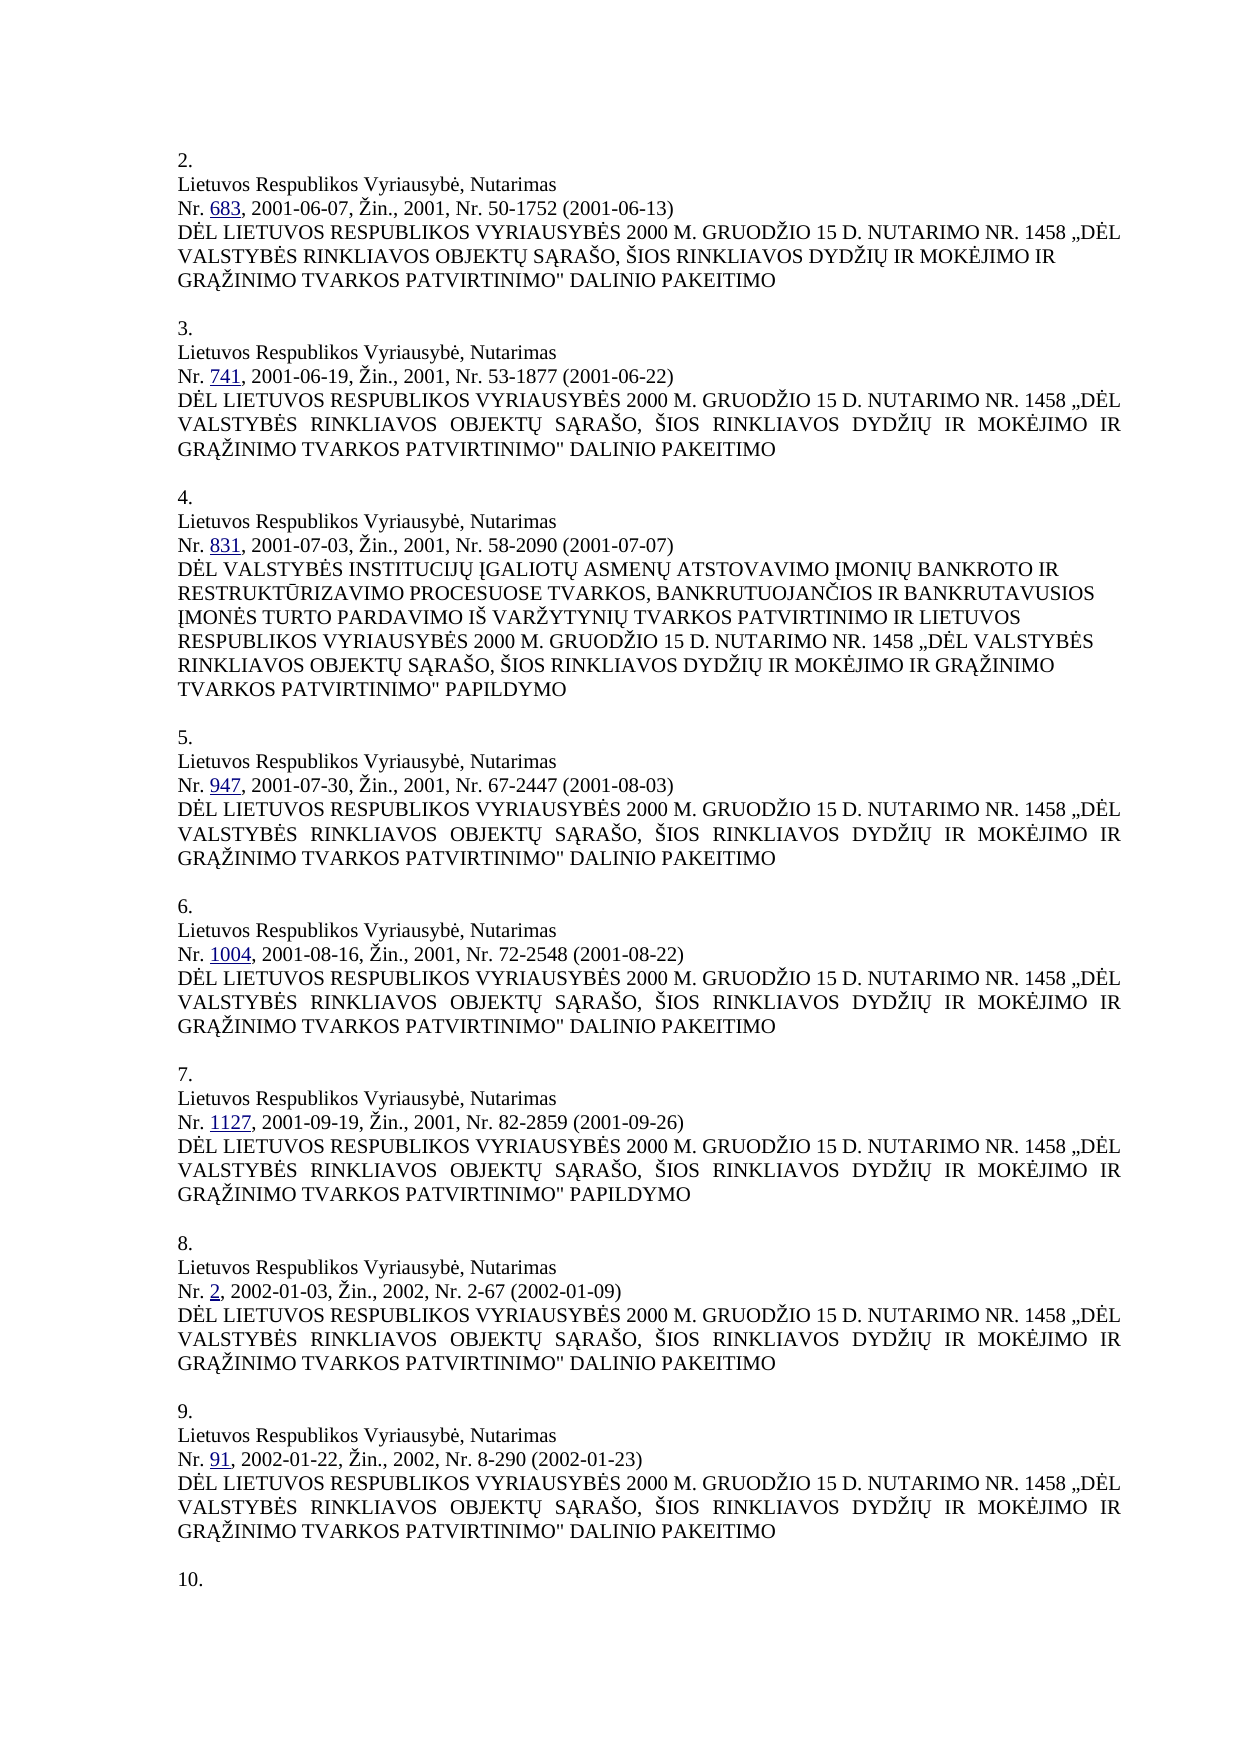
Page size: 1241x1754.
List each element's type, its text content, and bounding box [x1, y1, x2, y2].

text Nr. 1004, 2001-08-16, Žin., 2001, Nr. 72-2548 (2001-08-22) [177, 942, 1122, 966]
text DĖL LIETUVOS RESPUBLIKOS VYRIAUSYBĖS 2000 M. GRUODŽIO 15 D. NUTARIMO NR. 1458 „DĖL VALSTYBĖS RINKLIAVOS OBJEKTŲ SĄRAŠO, ŠIOS RINKLIAVOS DYDŽIŲ IR MOKĖJIMO IR GRĄŽINIMO TVARKOS PATVIRTINIMO" DALINIO PAKEITIMO [177, 966, 1122, 1038]
text Lietuvos Respublikos Vyriausybė, Nutarimas [177, 749, 1122, 773]
text 2. [177, 148, 1122, 172]
text DĖL LIETUVOS RESPUBLIKOS VYRIAUSYBĖS 2000 M. GRUODŽIO 15 D. NUTARIMO NR. 1458 „DĖL VALSTYBĖS RINKLIAVOS OBJEKTŲ SĄRAŠO, ŠIOS RINKLIAVOS DYDŽIŲ IR MOKĖJIMO IR GRĄŽINIMO TVARKOS PATVIRTINIMO" DALINIO PAKEITIMO [177, 1303, 1122, 1375]
text DĖL LIETUVOS RESPUBLIKOS VYRIAUSYBĖS 2000 M. GRUODŽIO 15 D. NUTARIMO NR. 1458 „DĖL VALSTYBĖS RINKLIAVOS OBJEKTŲ SĄRAŠO, ŠIOS RINKLIAVOS DYDŽIŲ IR MOKĖJIMO IR GRĄŽINIMO TVARKOS PATVIRTINIMO" DALINIO PAKEITIMO [177, 220, 1122, 292]
text 9. [177, 1399, 1122, 1423]
text 10. [177, 1567, 1122, 1591]
text 7. [177, 1062, 1122, 1086]
text Lietuvos Respublikos Vyriausybė, Nutarimas [177, 1423, 1122, 1447]
text DĖL LIETUVOS RESPUBLIKOS VYRIAUSYBĖS 2000 M. GRUODŽIO 15 D. NUTARIMO NR. 1458 „DĖL VALSTYBĖS RINKLIAVOS OBJEKTŲ SĄRAŠO, ŠIOS RINKLIAVOS DYDŽIŲ IR MOKĖJIMO IR GRĄŽINIMO TVARKOS PATVIRTINIMO" DALINIO PAKEITIMO [177, 388, 1122, 461]
text Nr. 831, 2001-07-03, Žin., 2001, Nr. 58-2090 (2001-07-07) [177, 533, 1122, 557]
text Nr. 741, 2001-06-19, Žin., 2001, Nr. 53-1877 (2001-06-22) [177, 364, 1122, 388]
text Nr. 2, 2002-01-03, Žin., 2002, Nr. 2-67 (2002-01-09) [177, 1279, 1122, 1303]
text Nr. 1127, 2001-09-19, Žin., 2001, Nr. 82-2859 (2001-09-26) [177, 1110, 1122, 1134]
text Lietuvos Respublikos Vyriausybė, Nutarimas [177, 340, 1122, 364]
text 3. [177, 316, 1122, 340]
text 5. [177, 725, 1122, 749]
text Nr. 91, 2002-01-22, Žin., 2002, Nr. 8-290 (2002-01-23) [177, 1447, 1122, 1471]
text Lietuvos Respublikos Vyriausybė, Nutarimas [177, 1254, 1122, 1279]
text Lietuvos Respublikos Vyriausybė, Nutarimas [177, 172, 1122, 196]
text DĖL LIETUVOS RESPUBLIKOS VYRIAUSYBĖS 2000 M. GRUODŽIO 15 D. NUTARIMO NR. 1458 „DĖL VALSTYBĖS RINKLIAVOS OBJEKTŲ SĄRAŠO, ŠIOS RINKLIAVOS DYDŽIŲ IR MOKĖJIMO IR GRĄŽINIMO TVARKOS PATVIRTINIMO" PAPILDYMO [177, 1134, 1122, 1206]
text DĖL LIETUVOS RESPUBLIKOS VYRIAUSYBĖS 2000 M. GRUODŽIO 15 D. NUTARIMO NR. 1458 „DĖL VALSTYBĖS RINKLIAVOS OBJEKTŲ SĄRAŠO, ŠIOS RINKLIAVOS DYDŽIŲ IR MOKĖJIMO IR GRĄŽINIMO TVARKOS PATVIRTINIMO" DALINIO PAKEITIMO [177, 797, 1122, 869]
text 6. [177, 894, 1122, 918]
text DĖL LIETUVOS RESPUBLIKOS VYRIAUSYBĖS 2000 M. GRUODŽIO 15 D. NUTARIMO NR. 1458 „DĖL VALSTYBĖS RINKLIAVOS OBJEKTŲ SĄRAŠO, ŠIOS RINKLIAVOS DYDŽIŲ IR MOKĖJIMO IR GRĄŽINIMO TVARKOS PATVIRTINIMO" DALINIO PAKEITIMO [177, 1471, 1122, 1543]
text 4. [177, 484, 1122, 509]
text Lietuvos Respublikos Vyriausybė, Nutarimas [177, 1086, 1122, 1110]
text Nr. 683, 2001-06-07, Žin., 2001, Nr. 50-1752 (2001-06-13) [177, 196, 1122, 220]
text 8. [177, 1231, 1122, 1254]
text DĖL VALSTYBĖS INSTITUCIJŲ ĮGALIOTŲ ASMENŲ ATSTOVAVIMO ĮMONIŲ BANKROTO IR RESTRUKTŪRIZAVIMO PROCESUOSE TVARKOS, BANKRUTUOJANČIOS IR BANKRUTAVUSIOS ĮMONĖS TURTO PARDAVIMO IŠ VARŽYTYNIŲ TVARKOS PATVIRTINIMO IR LIETUVOS RESPUBLIKOS VYRIAUSYBĖS 2000 M. GRUODŽIO 15 D. NUTARIMO NR. 1458 „DĖL VALSTYBĖS RINKLIAVOS OBJEKTŲ SĄRAŠO, ŠIOS RINKLIAVOS DYDŽIŲ IR MOKĖJIMO IR GRĄŽINIMO TVARKOS PATVIRTINIMO" PAPILDYMO [177, 557, 1122, 701]
text Nr. 947, 2001-07-30, Žin., 2001, Nr. 67-2447 (2001-08-03) [177, 773, 1122, 797]
text Lietuvos Respublikos Vyriausybė, Nutarimas [177, 918, 1122, 942]
text Lietuvos Respublikos Vyriausybė, Nutarimas [177, 509, 1122, 533]
